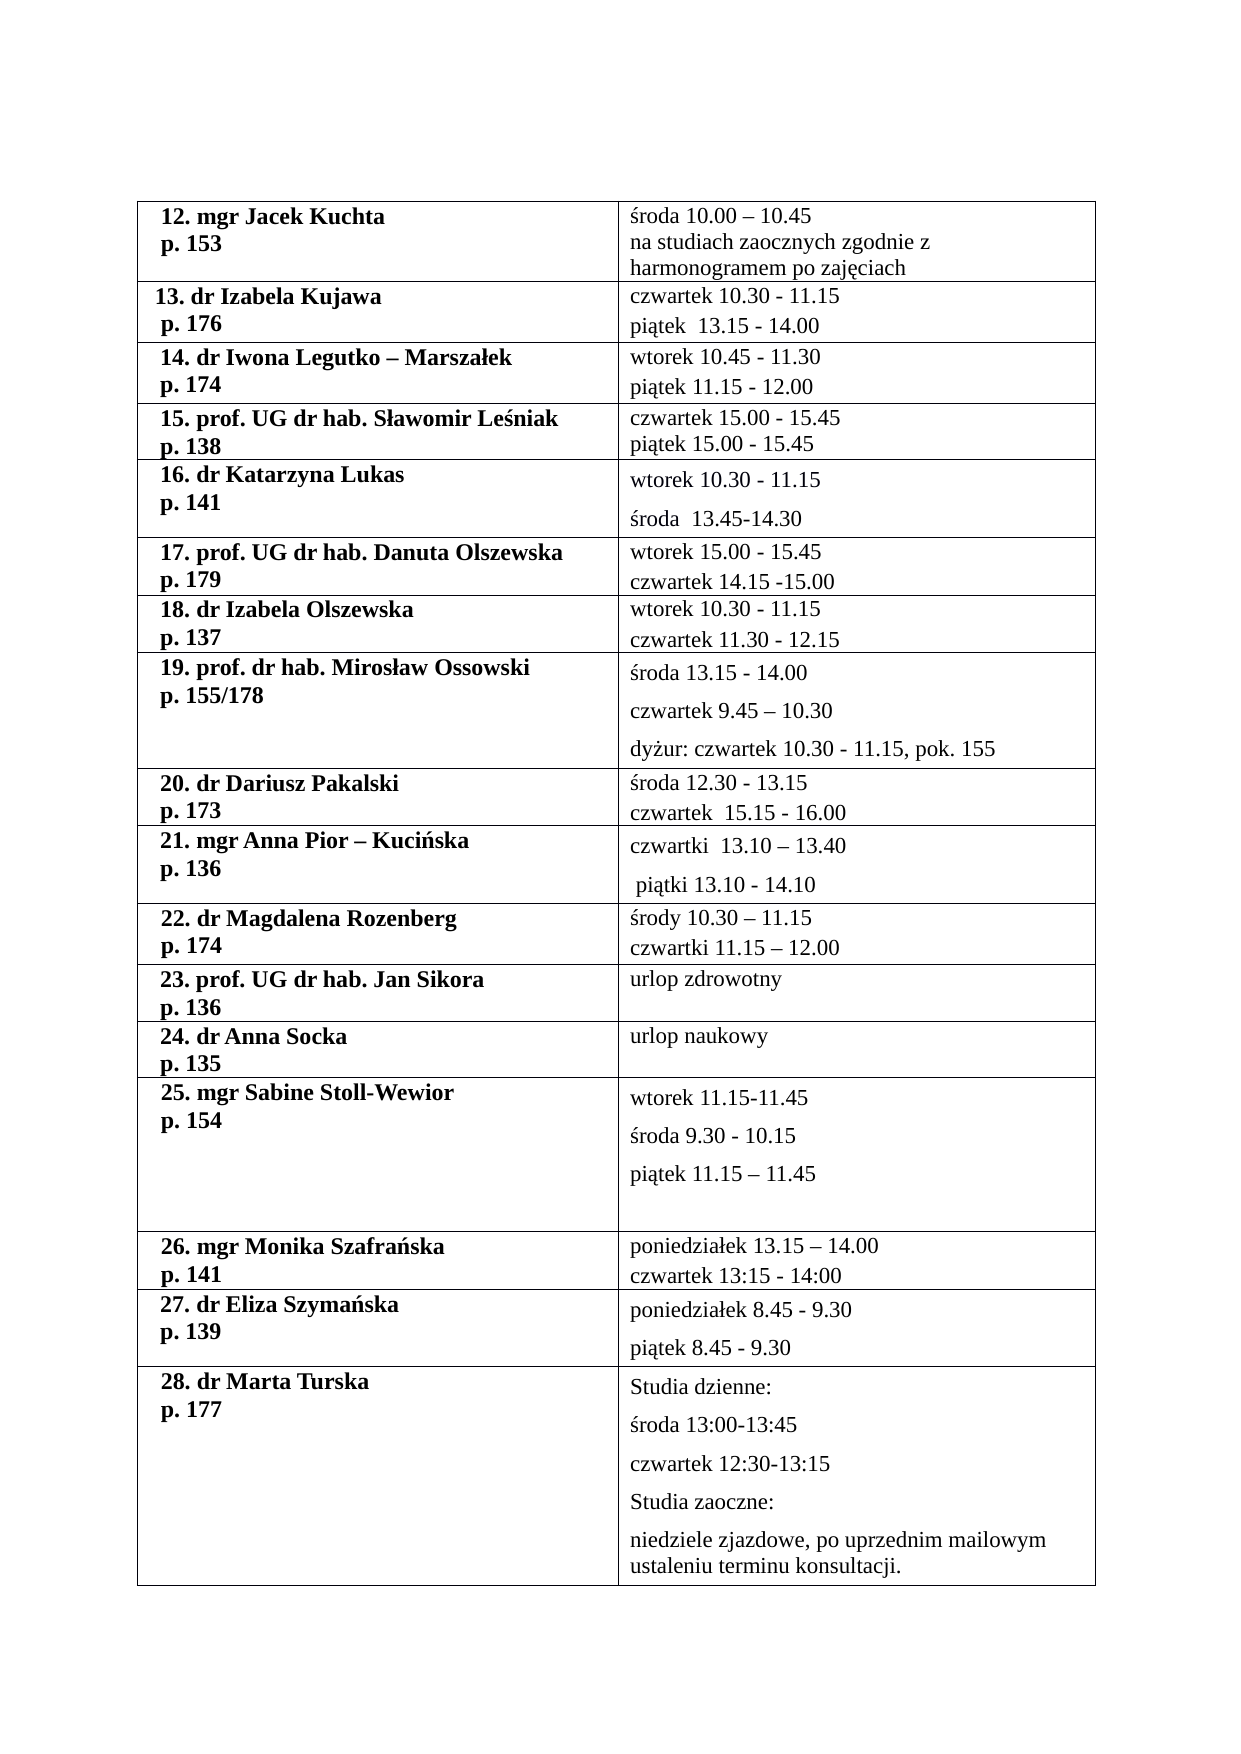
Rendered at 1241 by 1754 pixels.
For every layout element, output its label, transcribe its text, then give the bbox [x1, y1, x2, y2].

table_cell [138, 1022, 149, 1077]
table_cell [571, 404, 618, 459]
table_cell [138, 826, 618, 903]
table_cell 25. mgr Sabine Stoll-Wewior p. 154 [138, 1078, 618, 1231]
table_cell 26. mgr Monika Szafrańska p. 141 [138, 1232, 618, 1289]
table_cell czwartek 10.30 - 11.15 piątek 13.15 - 14.00 [619, 282, 1095, 342]
table_header 15. prof. UG dr hab. Sławomir Leśniak p. 138 [149, 404, 571, 459]
table_cell [138, 460, 618, 537]
table_cell [360, 1022, 618, 1077]
table_header 18. dr Izabela Olszewska p. 137 [149, 596, 426, 651]
table_cell [138, 965, 149, 1021]
table_cell wtorek 10.30 - 11.15 środa 13.45-14.30 [619, 460, 1095, 537]
table_cell środa 13.15 - 14.00 czwartek 9.45 – 10.30 dyżur: czwartek 10.30 - 11.15, pok. 155 [619, 653, 1095, 768]
table_cell p. 135 [149, 1049, 360, 1077]
table_cell [138, 596, 618, 652]
table_cell [497, 965, 618, 1021]
table_cell czwartki 13.10 – 13.40 piątki 13.10 - 14.10 [619, 826, 1095, 903]
table_cell p. 139 [149, 1317, 411, 1345]
table_cell wtorek 15.00 - 15.45 czwartek 14.15 -15.00 [619, 538, 1095, 594]
table_cell 13. dr Izabela Kujawa p. 176 [138, 282, 618, 342]
table_cell [138, 1290, 618, 1366]
table_header 24. dr Anna Socka [149, 1022, 360, 1049]
table_cell poniedziałek 8.45 - 9.30 piątek 8.45 - 9.30 [619, 1290, 1095, 1366]
table_header 14. dr Iwona Legutko – Marszałek p. 174 [149, 343, 524, 398]
table_cell środy 10.30 – 11.15 czwartki 11.15 – 12.00 [619, 904, 1095, 964]
table_cell 28. dr Marta Turska p. 177 [138, 1367, 618, 1585]
table_cell p. 141 [149, 488, 416, 516]
table_header 12. mgr Jacek Kuchta p. 153 [138, 202, 618, 281]
table_cell [138, 404, 149, 459]
table_cell wtorek 10.45 - 11.30 piątek 11.15 - 12.00 [619, 343, 1095, 403]
table_cell [138, 769, 618, 825]
table_cell Studia dzienne: środa 13:00-13:45 czwartek 12:30-13:15 Studia zaoczne: niedziele zjazdowe, po uprzednim mailowym ustaleniu terminu konsultacji. [619, 1367, 1095, 1585]
table_cell urlop naukowy [619, 1022, 1095, 1077]
table_header środa 10.00 – 10.45 na studiach zaocznych zgodnie z harmonogramem po zajęciach [619, 202, 1095, 281]
table_cell [138, 343, 618, 403]
table_cell [138, 538, 618, 594]
table_cell poniedziałek 13.15 – 14.00 czwartek 13:15 - 14:00 [619, 1232, 1095, 1289]
table_cell urlop zdrowotny [619, 965, 1095, 1021]
table_cell [138, 653, 618, 768]
table_cell czwartek 15.00 - 15.45 piątek 15.00 - 15.45 [619, 404, 1095, 459]
table_header 21. mgr Anna Pior – Kucińska p. 136 [149, 826, 483, 882]
table_header 19. prof. dr hab. Mirosław Ossowski p. 155/178 [149, 653, 543, 708]
table_header 17. prof. UG dr hab. Danuta Olszewska p. 179 [149, 538, 575, 593]
table_header 16. dr Katarzyna Lukas [149, 460, 416, 488]
table_cell wtorek 10.30 - 11.15 czwartek 11.30 - 12.15 [619, 596, 1095, 652]
table_header 27. dr Eliza Szymańska [149, 1290, 411, 1317]
table_header 23. prof. UG dr hab. Jan Sikora p. 136 [149, 965, 497, 1021]
table_cell 22. dr Magdalena Rozenberg p. 174 [138, 904, 618, 964]
table_header 20. dr Dariusz Pakalski p. 173 [149, 769, 411, 824]
table_cell środa 12.30 - 13.15 czwartek 15.15 - 16.00 [619, 769, 1095, 825]
table_cell wtorek 11.15-11.45 środa 9.30 - 10.15 piątek 11.15 – 11.45 [619, 1078, 1095, 1231]
